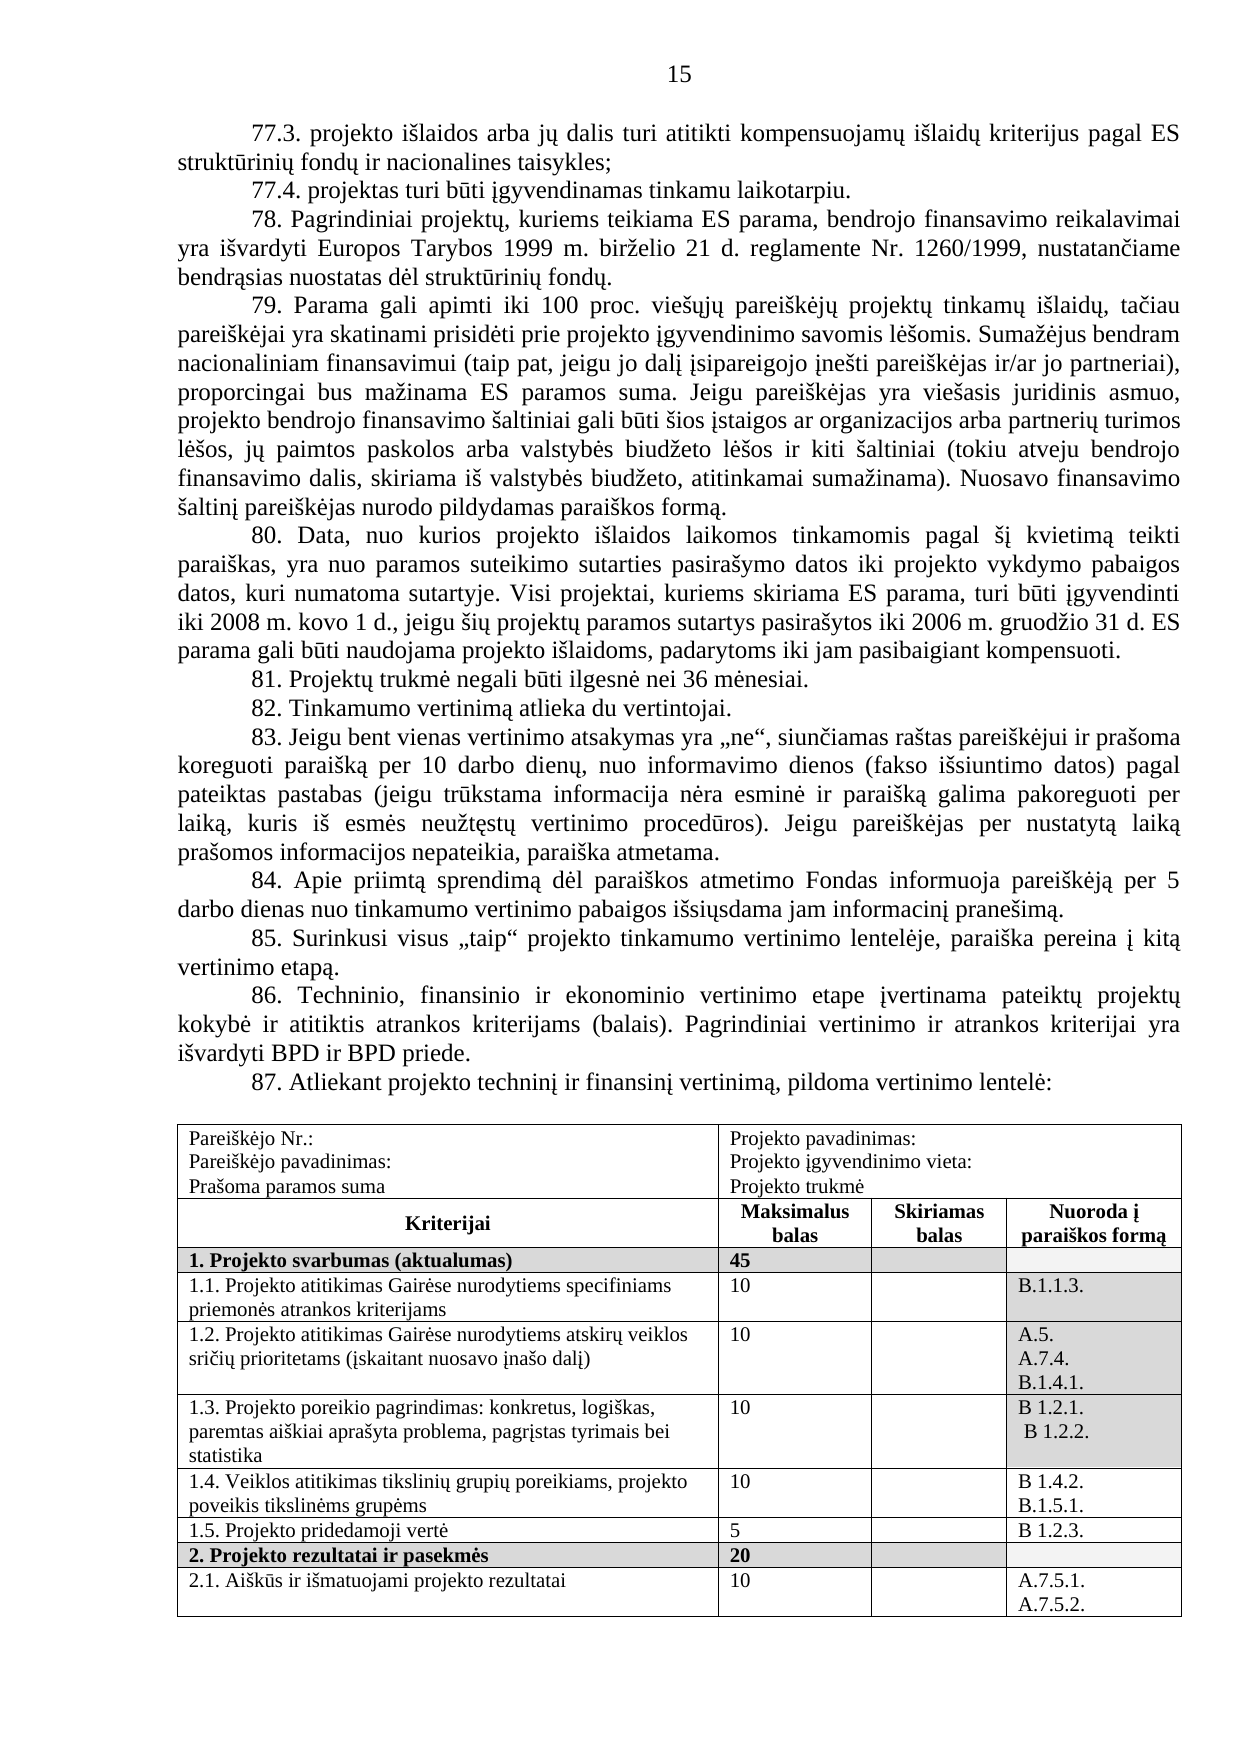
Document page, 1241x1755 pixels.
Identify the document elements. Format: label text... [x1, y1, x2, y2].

table_cell B 1.2.1. B 1.2.2. [1007, 1395, 1181, 1467]
table_cell 1.3. Projekto poreikio pagrindimas: konkretus, logiškas, paremtas aiškiai aprašyta problema, pagrįstas tyrimais bei statistika [178, 1395, 718, 1467]
table_cell Skiriamas balas [872, 1199, 1006, 1247]
text 80. Data, nuo kurios projekto išlaidos laikomos tinkamomis pagal šį kvietimą teikti paraiškas, yra nuo paramos suteikimo sutarties pasirašymo datos iki projekto vykdymo pabaigos datos, kuri numatoma sutartyje. Visi projektai, kuriems skiriama ES parama, turi būti įgyvendinti iki 2008 m. kovo 1 d., jeigu šių projektų paramos sutartys pasirašytos iki 2006 m. gruodžio 31 d. ES parama gali būti naudojama projekto išlaidoms, padarytoms iki jam pasibaigiant kompensuoti. [177, 521, 1181, 664]
text 83. Jeigu bent vienas vertinimo atsakymas yra „ne“, siunčiamas raštas pareiškėjui ir prašoma koreguoti paraišką per 10 darbo dienų, nuo informavimo dienos (fakso išsiuntimo datos) pagal pateiktas pastabas (jeigu trūkstama informacija nėra esminė ir paraišką galima pakoreguoti per laiką, kuris iš esmės neužtęstų vertinimo procedūros). Jeigu pareiškėjas per nustatytą laiką prašomos informacijos nepateikia, paraiška atmetama. [177, 722, 1181, 866]
table_cell Maksimalus balas [719, 1199, 871, 1247]
table_cell 1.1. Projekto atitikimas Gairėse nurodytiems specifiniams priemonės atrankos kriterijams [178, 1273, 718, 1321]
table_cell [1007, 1248, 1181, 1272]
table_cell Kriterijai [178, 1199, 718, 1247]
table_cell [872, 1395, 1006, 1467]
table_cell 10 [719, 1273, 871, 1321]
table_cell 5 [719, 1518, 871, 1542]
table_cell A.5. A.7.4. B.1.4.1. [1007, 1322, 1181, 1394]
table_cell B.1.1.3. [1007, 1273, 1181, 1321]
table_cell 2. Projekto rezultatai ir pasekmės [178, 1543, 718, 1567]
table_cell 1.4. Veiklos atitikimas tikslinių grupių poreikiams, projekto poveikis tikslinėms grupėms [178, 1469, 718, 1517]
table_cell 1. Projekto svarbumas (aktualumas) [178, 1248, 718, 1272]
table_cell 1.2. Projekto atitikimas Gairėse nurodytiems atskirų veiklos sričių prioritetams (įskaitant nuosavo įnašo dalį) [178, 1322, 718, 1394]
table_cell [872, 1568, 1006, 1616]
text 79. Parama gali apimti iki 100 proc. viešųjų pareiškėjų projektų tinkamų išlaidų, tačiau pareiškėjai yra skatinami prisidėti prie projekto įgyvendinimo savomis lėšomis. Sumažėjus bendram nacionaliniam finansavimui (taip pat, jeigu jo dalį įsipareigojo įnešti pareiškėjas ir/ar jo partneriai), proporcingai bus mažinama ES paramos suma. Jeigu pareiškėjas yra viešasis juridinis asmuo, projekto bendrojo finansavimo šaltiniai gali būti šios įstaigos ar organizacijos arba partnerių turimos lėšos, jų paimtos paskolos arba valstybės biudžeto lėšos ir kiti šaltiniai (tokiu atveju bendrojo finansavimo dalis, skiriama iš valstybės biudžeto, atitinkamai sumažinama). Nuosavo finansavimo šaltinį pareiškėjas nurodo pildydamas paraiškos formą. [177, 291, 1181, 521]
table_header Pareiškėjo Nr.: Pareiškėjo pavadinimas: Prašoma paramos suma [178, 1125, 718, 1198]
table_cell [872, 1322, 1006, 1394]
table_cell [872, 1518, 1006, 1542]
table_cell 2.1. Aiškūs ir išmatuojami projekto rezultatai [178, 1568, 718, 1616]
text 82. Tinkamumo vertinimą atlieka du vertintojai. [177, 693, 1181, 722]
text 84. Apie priimtą sprendimą dėl paraiškos atmetimo Fondas informuoja pareiškėją per 5 darbo dienas nuo tinkamumo vertinimo pabaigos išsiųsdama jam informacinį pranešimą. [177, 866, 1181, 923]
text 87. Atliekant projekto techninį ir finansinį vertinimą, pildoma vertinimo lentelė: [177, 1067, 1181, 1096]
text 77.4. projektas turi būti įgyvendinamas tinkamu laikotarpiu. [177, 176, 1181, 204]
table_cell [1007, 1543, 1181, 1567]
table_cell B 1.2.3. [1007, 1518, 1181, 1542]
table_cell [872, 1248, 1006, 1272]
text 77.3. projekto išlaidos arba jų dalis turi atitikti kompensuojamų išlaidų kriterijus pagal ES struktūrinių fondų ir nacionalines taisykles; [177, 118, 1181, 176]
table_cell [872, 1543, 1006, 1567]
table_cell B 1.4.2. B.1.5.1. [1007, 1469, 1181, 1517]
table_cell [872, 1469, 1006, 1517]
text 81. Projektų trukmė negali būti ilgesnė nei 36 mėnesiai. [177, 664, 1181, 693]
table_cell A.7.5.1. A.7.5.2. [1007, 1568, 1181, 1616]
table_cell 10 [719, 1568, 871, 1616]
table_cell 1.5. Projekto pridedamoji vertė [178, 1518, 718, 1542]
table_cell 45 [719, 1248, 871, 1272]
text 86. Techninio, finansinio ir ekonominio vertinimo etape įvertinama pateiktų projektų kokybė ir atitiktis atrankos kriterijams (balais). Pagrindiniai vertinimo ir atrankos kriterijai yra išvardyti BPD ir BPD priede. [177, 981, 1181, 1067]
table_cell 10 [719, 1469, 871, 1517]
table_cell Nuoroda į paraiškos formą [1007, 1199, 1181, 1247]
text 85. Surinkusi visus „taip“ projekto tinkamumo vertinimo lentelėje, paraiška pereina į kitą vertinimo etapą. [177, 923, 1181, 981]
table_cell 10 [719, 1322, 871, 1394]
table_header Projekto pavadinimas: Projekto įgyvendinimo vieta: Projekto trukmė [719, 1125, 1181, 1198]
table_cell [872, 1273, 1006, 1321]
text 78. Pagrindiniai projektų, kuriems teikiama ES parama, bendrojo finansavimo reikalavimai yra išvardyti Europos Tarybos 1999 m. birželio 21 d. reglamente Nr. 1260/1999, nustatančiame bendrąsias nuostatas dėl struktūrinių fondų. [177, 204, 1181, 291]
table_cell 10 [719, 1395, 871, 1467]
table_cell 20 [719, 1543, 871, 1567]
